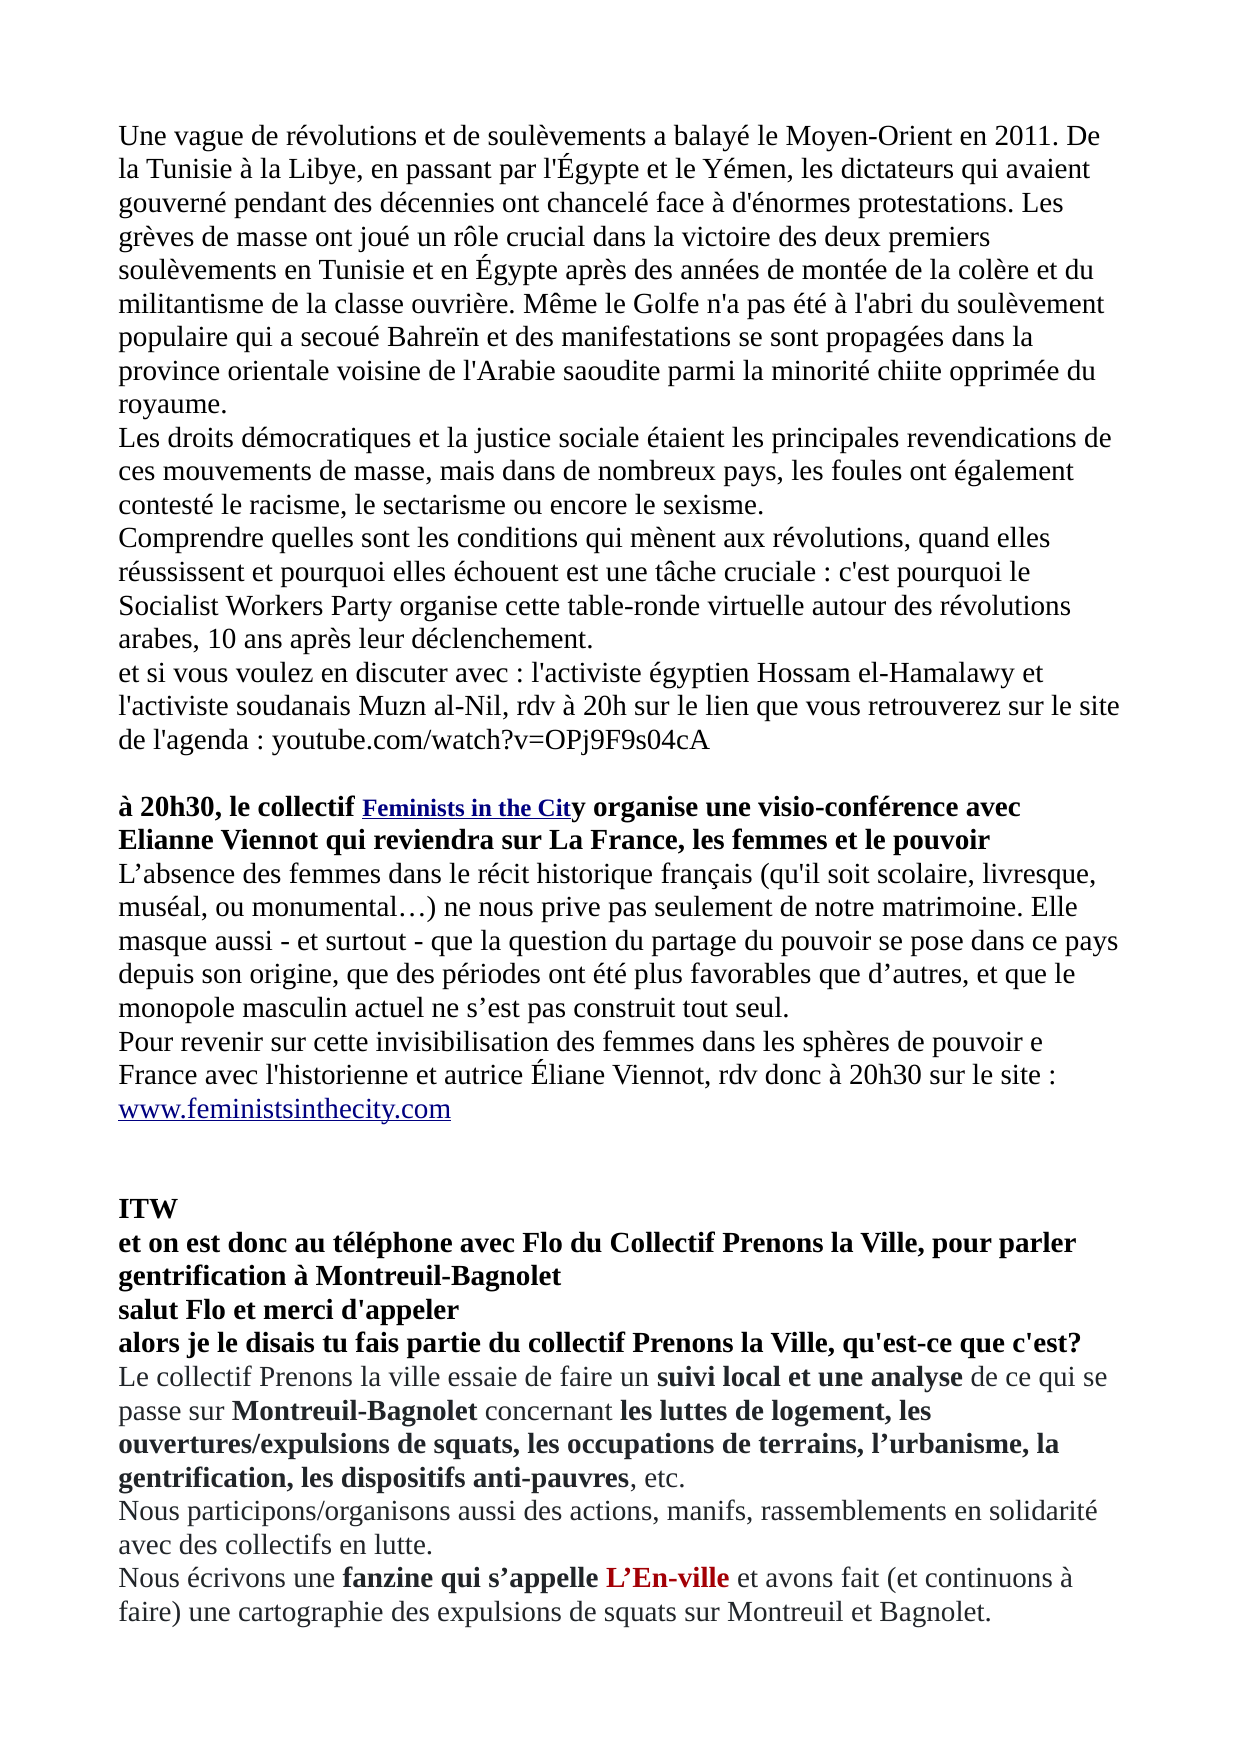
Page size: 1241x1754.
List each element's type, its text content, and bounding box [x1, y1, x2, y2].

text L’absence des femmes dans le récit historique français (qu'il soit scolaire, livresque, muséal, ou monumental…) ne nous prive pas seulement de notre matrimoine. Elle masque aussi - et surtout - que la question du partage du pouvoir se pose dans ce pays depuis son origine, que des périodes ont été plus favorables que d’autres, et que le monopole masculin actuel ne s’est pas construit tout seul. [118, 856, 1122, 1024]
text Une vague de révolutions et de soulèvements a balayé le Moyen-Orient en 2011. De la Tunisie à la Libye, en passant par l'Égypte et le Yémen, les dictateurs qui avaient gouverné pendant des décennies ont chancelé face à d'énormes protestations. Les grèves de masse ont joué un rôle crucial dans la victoire des deux premiers soulèvements en Tunisie et en Égypte après des années de montée de la colère et du militantisme de la classe ouvrière. Même le Golfe n'a pas été à l'abri du soulèvement populaire qui a secoué Bahreïn et des manifestations se sont propagées dans la province orientale voisine de l'Arabie saoudite parmi la minorité chiite opprimée du royaume. [118, 118, 1122, 420]
text Nous participons/organisons aussi des actions, manifs, rassemblements en solidarité avec des collectifs en lutte. [118, 1493, 1122, 1560]
text et si vous voulez en discuter avec : l'activiste égyptien Hossam el-Hamalawy et l'activiste soudanais Muzn al-Nil, rdv à 20h sur le lien que vous retrouverez sur le site de l'agenda : youtube.com/watch?v=OPj9F9s04cA [118, 655, 1122, 755]
text salut Flo et merci d'appeler [118, 1292, 1122, 1326]
text Comprendre quelles sont les conditions qui mènent aux révolutions, quand elles réussissent et pourquoi elles échouent est une tâche cruciale : c'est pourquoi le Socialist Workers Party organise cette table-ronde virtuelle autour des révolutions arabes, 10 ans après leur déclenchement. [118, 521, 1122, 655]
text Pour revenir sur cette invisibilisation des femmes dans les sphères de pouvoir e France avec l'historienne et autrice Éliane Viennot, rdv donc à 20h30 sur le site : www.feministsinthecity.com [118, 1024, 1122, 1124]
text à 20h30, le collectif Feminists in the City organise une visio-conférence avec Elianne Viennot qui reviendra sur La France, les femmes et le pouvoir [118, 789, 1122, 856]
text Le collectif Prenons la ville essaie de faire un suivi local et une analyse de ce qui se passe sur Montreuil-Bagnolet concernant les luttes de logement, les ouvertures/expulsions de squats, les occupations de terrains, l’urbanisme, la gentrification, les dispositifs anti-pauvres, etc. [118, 1359, 1122, 1493]
text Les droits démocratiques et la justice sociale étaient les principales revendications de ces mouvements de masse, mais dans de nombreux pays, les foules ont également contesté le racisme, le sectarisme ou encore le sexisme. [118, 420, 1122, 521]
text ITW [118, 1191, 1122, 1225]
text et on est donc au téléphone avec Flo du Collectif Prenons la Ville, pour parler gentrification à Montreuil-Bagnolet [118, 1225, 1122, 1292]
text alors je le disais tu fais partie du collectif Prenons la Ville, qu'est-ce que c'est? [118, 1326, 1122, 1359]
text Nous écrivons une fanzine qui s’appelle L’En-ville et avons fait (et continuons à faire) une cartographie des expulsions de squats sur Montreuil et Bagnolet. [118, 1560, 1122, 1627]
